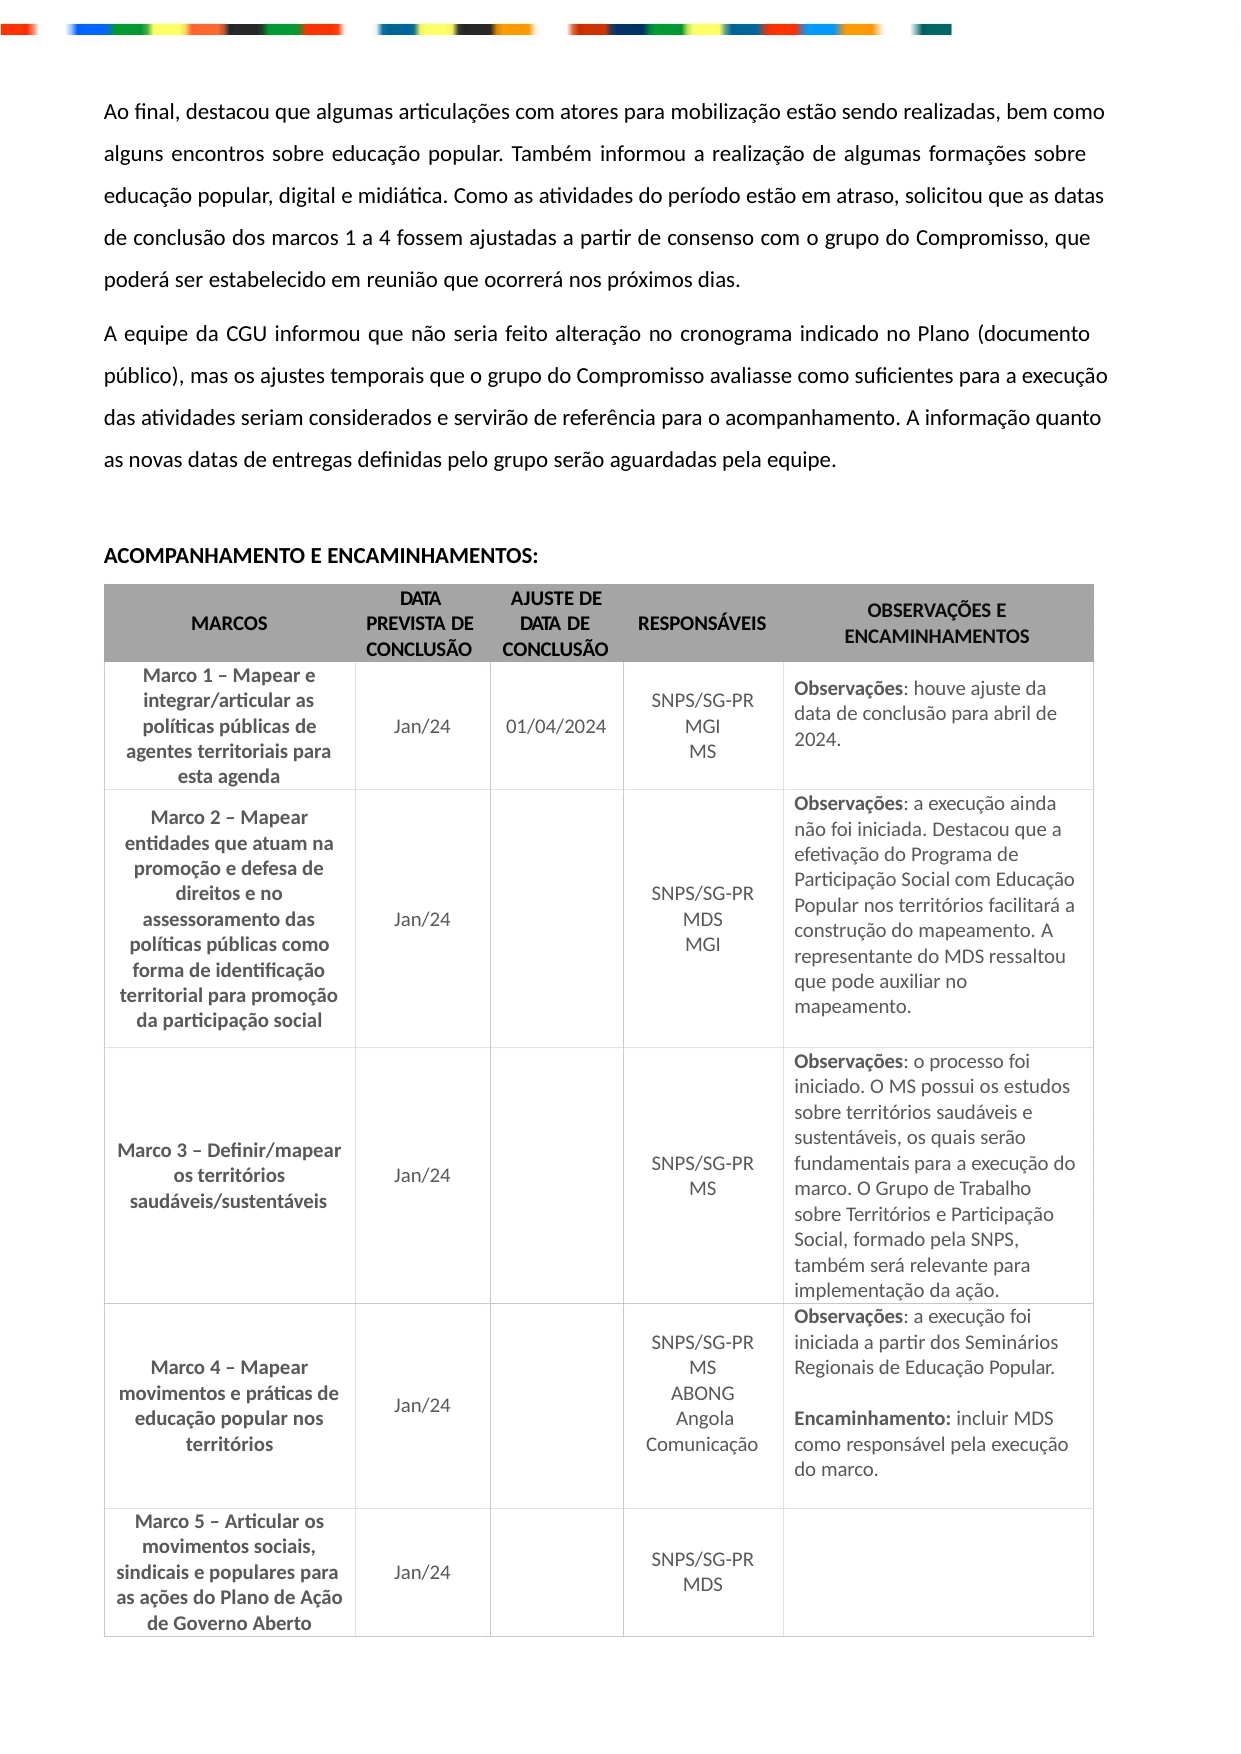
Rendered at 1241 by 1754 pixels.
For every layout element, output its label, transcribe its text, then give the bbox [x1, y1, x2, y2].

text CONCLUSÃO [502, 636, 627, 661]
text sobre territórios saudáveis e [794, 1099, 1102, 1124]
text Participação Social com Educação [794, 867, 1101, 892]
text territorial para promoção [119, 982, 364, 1007]
text sindicais e populares para [116, 1559, 367, 1584]
text SNPS/SG-PR [651, 1329, 784, 1354]
text que pode auxiliar no [794, 968, 1101, 993]
text construção do mapeamento. A [794, 917, 1101, 943]
text sobre Territórios e Participação [794, 1201, 1102, 1226]
text CONCLUSÃO [366, 636, 494, 661]
text MS [689, 1175, 778, 1201]
text SNPS/SG-PR [651, 880, 778, 906]
text SNPS/SG-PR [651, 1150, 778, 1175]
text Regionais de Educação Popular. [794, 1354, 1084, 1380]
text A equipe da CGU informou que não seria feito alteração no cronograma indicado no Plano (documento [103, 319, 1118, 347]
text entidades que atuam na [124, 830, 364, 855]
text implementação da ação. [794, 1277, 1102, 1302]
text 2 [794, 726, 805, 751]
text OBSERVAÇÕES E [867, 597, 1056, 623]
text integrar/articular as [143, 687, 358, 713]
text não foi iniciada. Destacou que a [794, 816, 1101, 841]
text Observações: houve ajuste da [794, 675, 1082, 700]
text de Governo Aberto [147, 1610, 367, 1635]
text 024. [805, 726, 866, 751]
text forma de identiﬁcação [132, 957, 364, 982]
text Ao final, destacou que algumas articulações com atores para mobilização estão sendo realizadas, bem como [103, 97, 1118, 125]
text Marco 3 – Deﬁnir/mapear [117, 1137, 366, 1162]
text Marco 1 – Mapear e [143, 662, 358, 687]
text poderá ser estabelecido em reunião que ocorrerá nos próximos dias. [103, 265, 1118, 293]
text mapeamento. [794, 994, 938, 1019]
text agentes territoriais para [126, 738, 358, 764]
text MGI [685, 931, 746, 957]
text AJUSTE DE [511, 585, 627, 610]
text PREVISTA DE [366, 610, 494, 636]
text representante do MDS ressaltou [794, 943, 1101, 968]
text fundamentais para a execução do [794, 1150, 1102, 1175]
text DATA [400, 585, 494, 610]
text saudáveis/sustentáveis [129, 1188, 366, 1213]
text ENCAMINHAMENTOS [844, 623, 1056, 648]
text público), mas os ajustes temporais que o grupo do Compromisso avaliasse como suficientes para a execução [103, 361, 1118, 389]
text também será relevante para [794, 1252, 1102, 1277]
text das atividades seriam considerados e servirão de referência para o acompanhamento. A informação quanto [103, 403, 1118, 431]
text MS [689, 738, 741, 764]
text territórios [186, 1431, 365, 1456]
text Jan/24 [394, 1559, 475, 1584]
text da participação social [136, 1008, 364, 1033]
text do marco. [794, 1456, 1095, 1482]
text as novas datas de entregas definidas pelo grupo serão aguardadas pela equipe. [103, 445, 1118, 473]
text Angola [676, 1405, 784, 1431]
text SNPS/SG-PR [651, 1546, 778, 1572]
text alguns encontros sobre educação popular. Também informou a realização de algumas formações sobre [103, 139, 1118, 167]
text Marco 5 – Articular os [134, 1508, 367, 1533]
text Jan/24 [394, 906, 475, 931]
text Jan/24 [394, 1163, 475, 1188]
text políticas públicas de [142, 713, 358, 738]
text SNPS/SG-PR [651, 687, 778, 713]
text MGI [684, 713, 778, 738]
text movimentos sociais, [142, 1533, 367, 1559]
text Encaminhamento: incluir MDS [794, 1405, 1095, 1431]
text Jan/24 [394, 1392, 475, 1418]
text MARCOS [191, 610, 279, 636]
text MDS [683, 1572, 778, 1597]
text educação popular, digital e midiática. Como as atividades do período estão em atraso, solicitou que as datas [103, 181, 1118, 209]
text Comunicação [646, 1431, 784, 1456]
text sustentáveis, os quais serão [794, 1124, 1102, 1150]
text Popular nos territórios facilitará a [794, 892, 1101, 917]
text de conclusão dos marcos 1 a 4 fossem ajustadas a partir de consenso com o grupo do Compromisso, que [103, 223, 1118, 251]
text efetivação do Programa de [794, 841, 1101, 867]
text ABONG [671, 1380, 784, 1405]
text Jan/24 [394, 713, 475, 738]
text 01/04/2024 [506, 713, 631, 738]
text esta agenda [178, 764, 358, 789]
text ACOMPANHAMENTO E ENCAMINHAMENTOS: [103, 541, 567, 569]
text as ações do Plano de Ação [116, 1584, 367, 1609]
text RESPONSÁVEIS [638, 610, 788, 636]
text direitos e no [175, 881, 364, 906]
text políticas públicas como [129, 931, 364, 957]
text data de conclusão para abril de [794, 700, 1082, 726]
text DATA DE [520, 610, 627, 636]
text Marco 4 – Mapear [150, 1354, 365, 1380]
text promoção e defesa de [134, 855, 364, 881]
text iniciada a partir dos Seminários [794, 1329, 1084, 1354]
text educação popular nos [134, 1405, 365, 1431]
text movimentos e práticas de [118, 1380, 365, 1405]
text MS [689, 1354, 784, 1380]
text como responsável pela execução [794, 1431, 1095, 1456]
text Social, formado pela SNPS, [794, 1226, 1102, 1252]
text Observações: o processo foi [794, 1048, 1102, 1073]
text marco. O Grupo de Trabalho [794, 1175, 1102, 1201]
text Observações: a execução foi [794, 1303, 1084, 1329]
text assessoramento das [142, 906, 364, 931]
text Observações: a execução ainda [794, 790, 1101, 816]
text MDS [683, 906, 778, 931]
text os territórios [173, 1163, 366, 1188]
text Marco 2 – Mapear [150, 804, 364, 829]
text iniciado. O MS possui os estudos [794, 1074, 1102, 1099]
